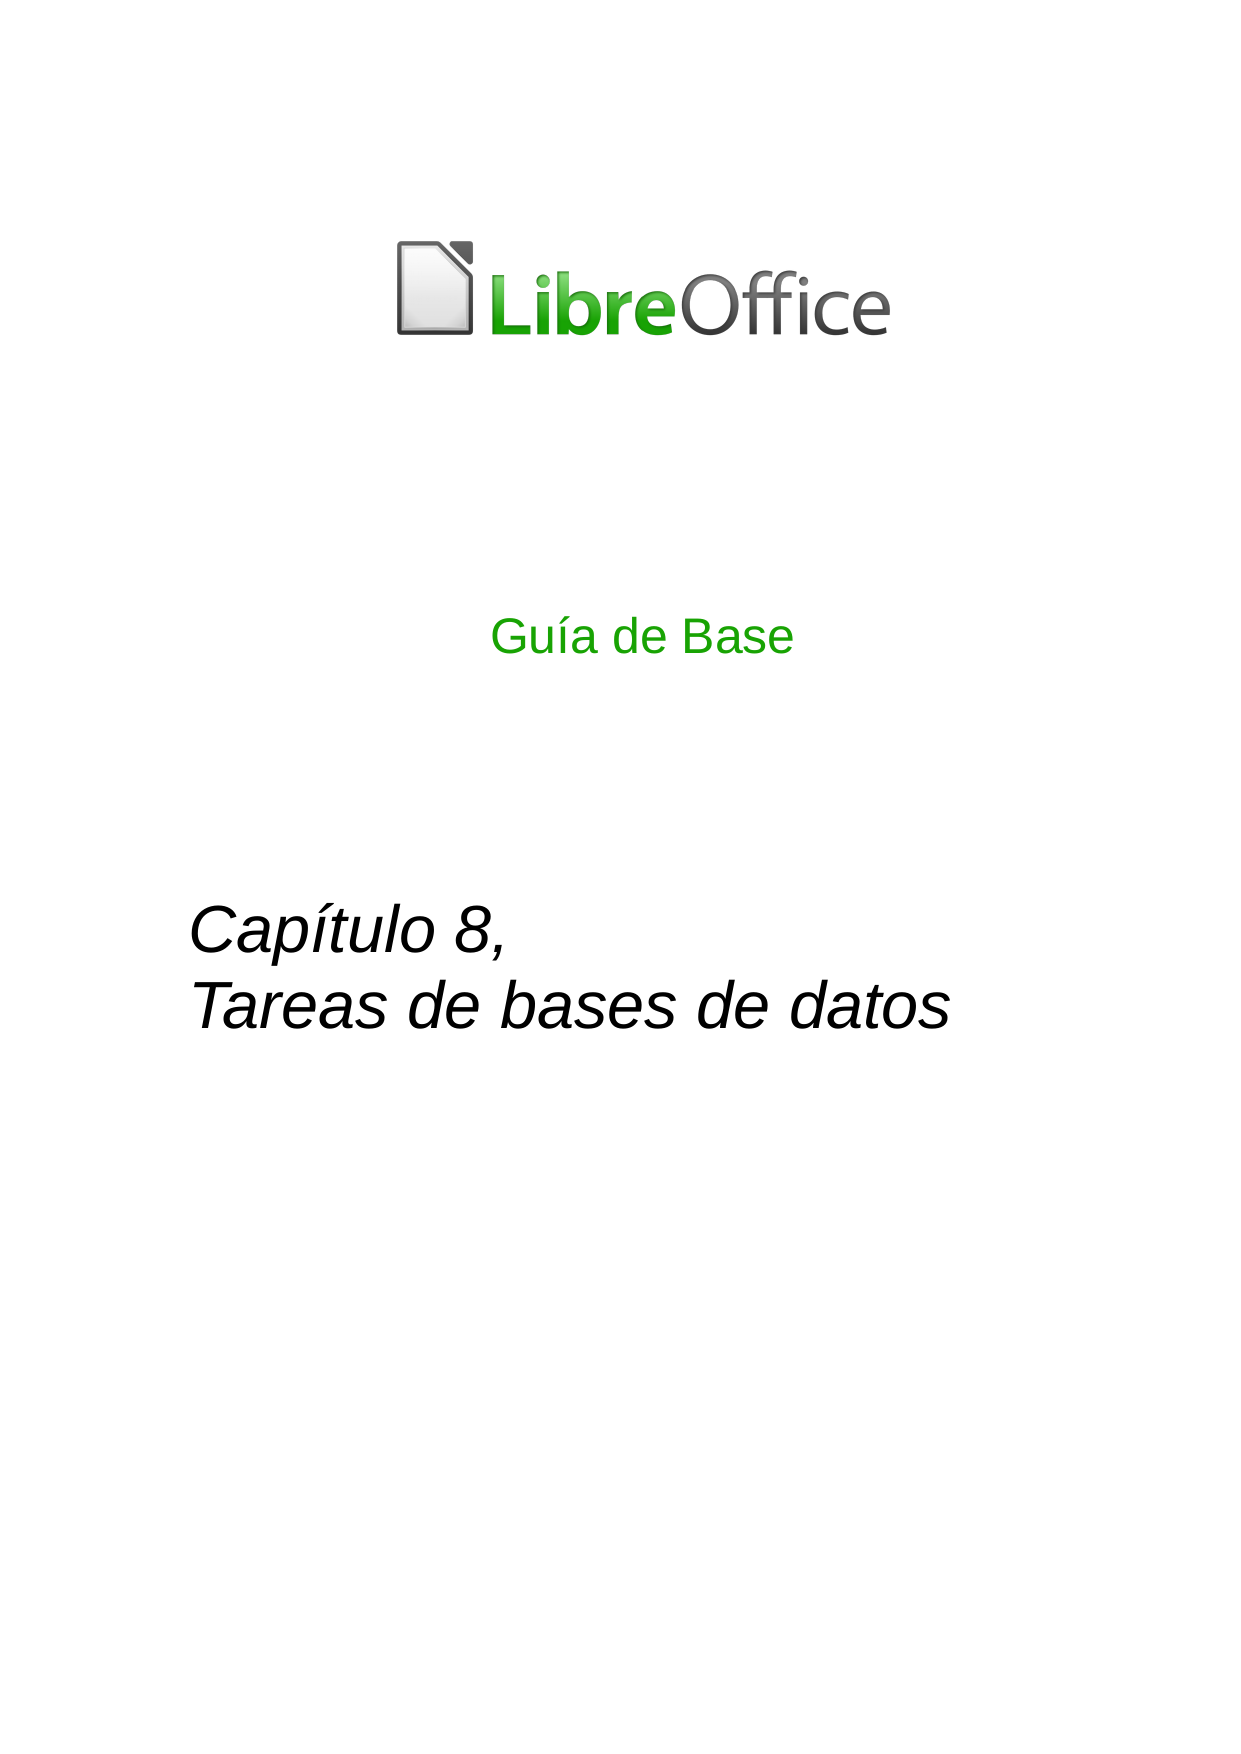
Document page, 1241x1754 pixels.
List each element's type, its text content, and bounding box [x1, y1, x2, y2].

text Guía de Base [188, 607, 1098, 664]
title Capítulo 8, Tareas de bases de datos [188, 889, 1098, 1043]
picture [392, 236, 893, 342]
